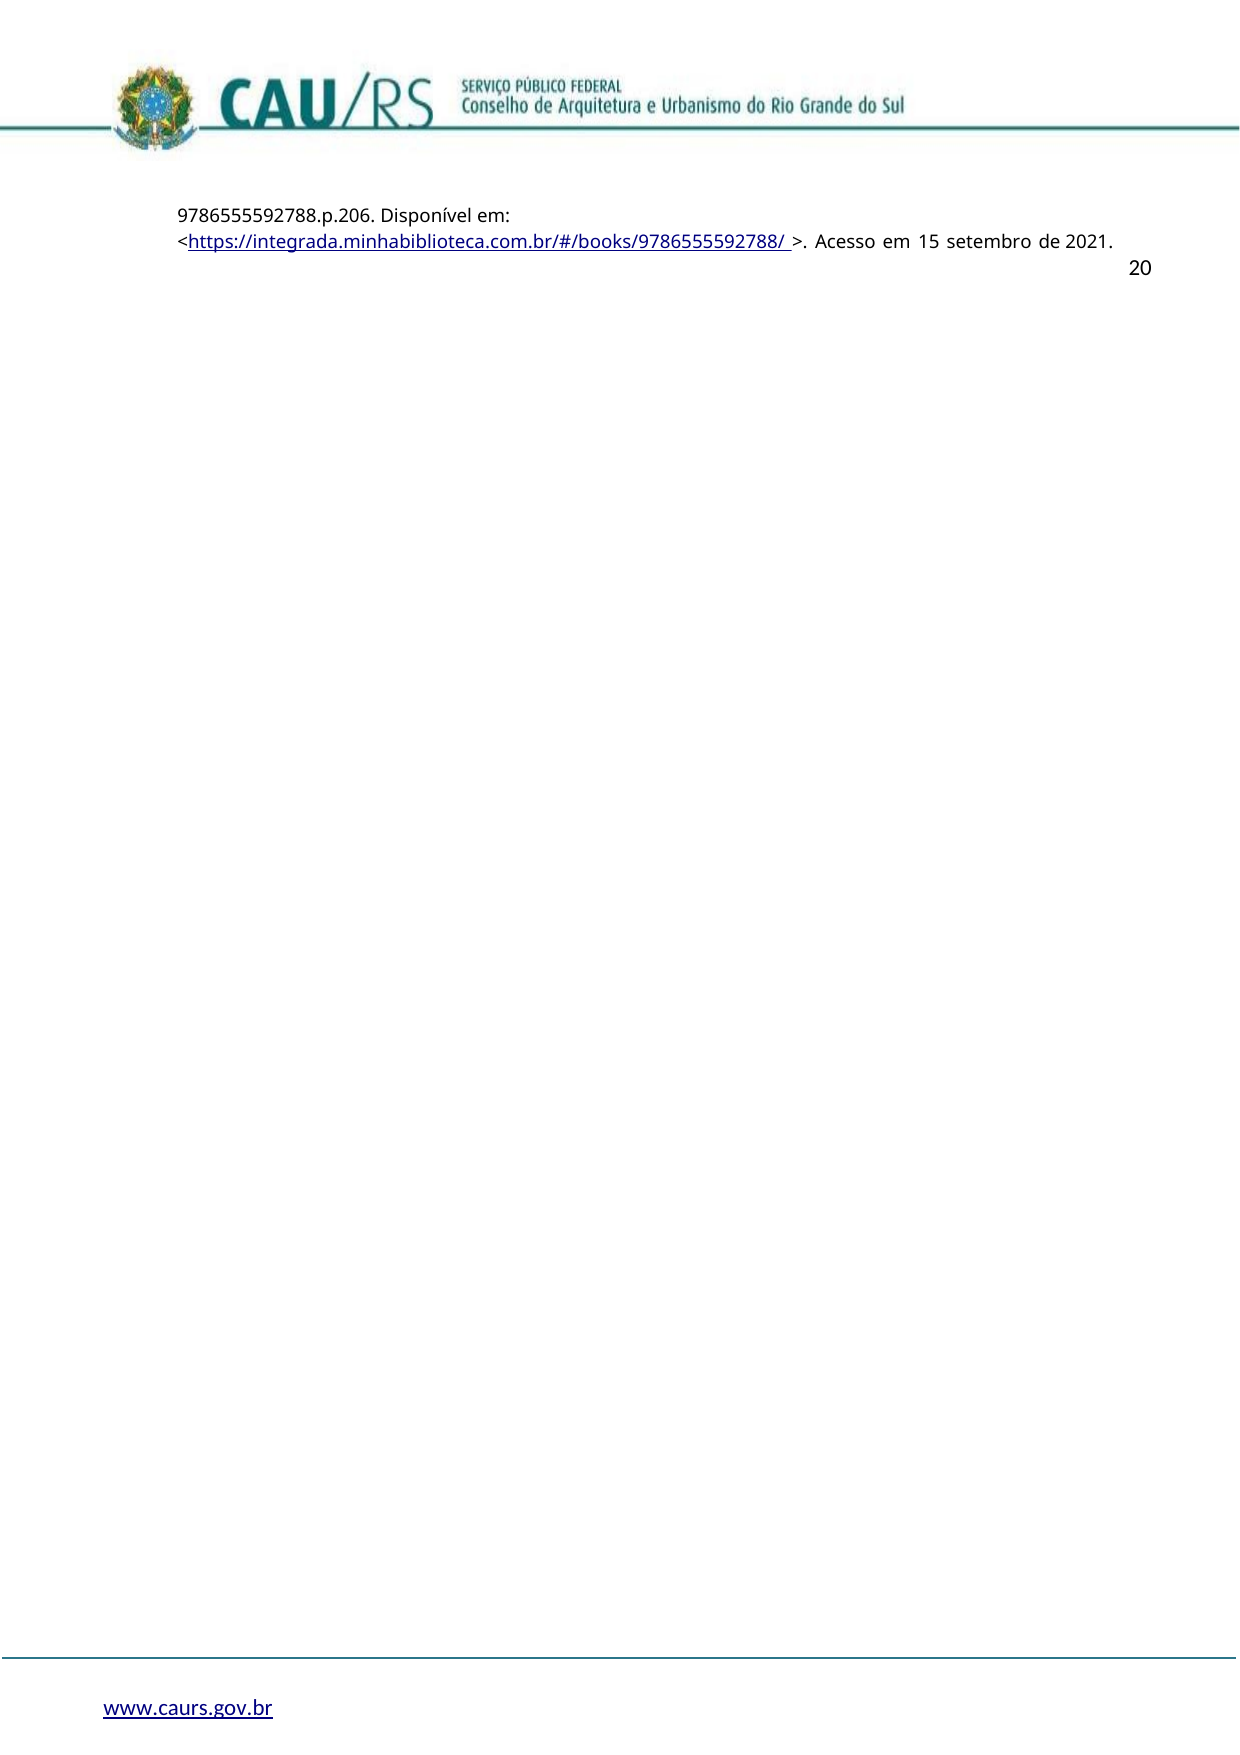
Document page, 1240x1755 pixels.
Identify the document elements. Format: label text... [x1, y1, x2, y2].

text <https://integrada.minhabiblioteca.com.br/#/books/9786555592788/ >. Acesso em 15 setembro de 2021. [177, 228, 1155, 253]
text 9786555592788.p.206. Disponível em: [177, 202, 1162, 228]
text 20 [167, 253, 1151, 280]
